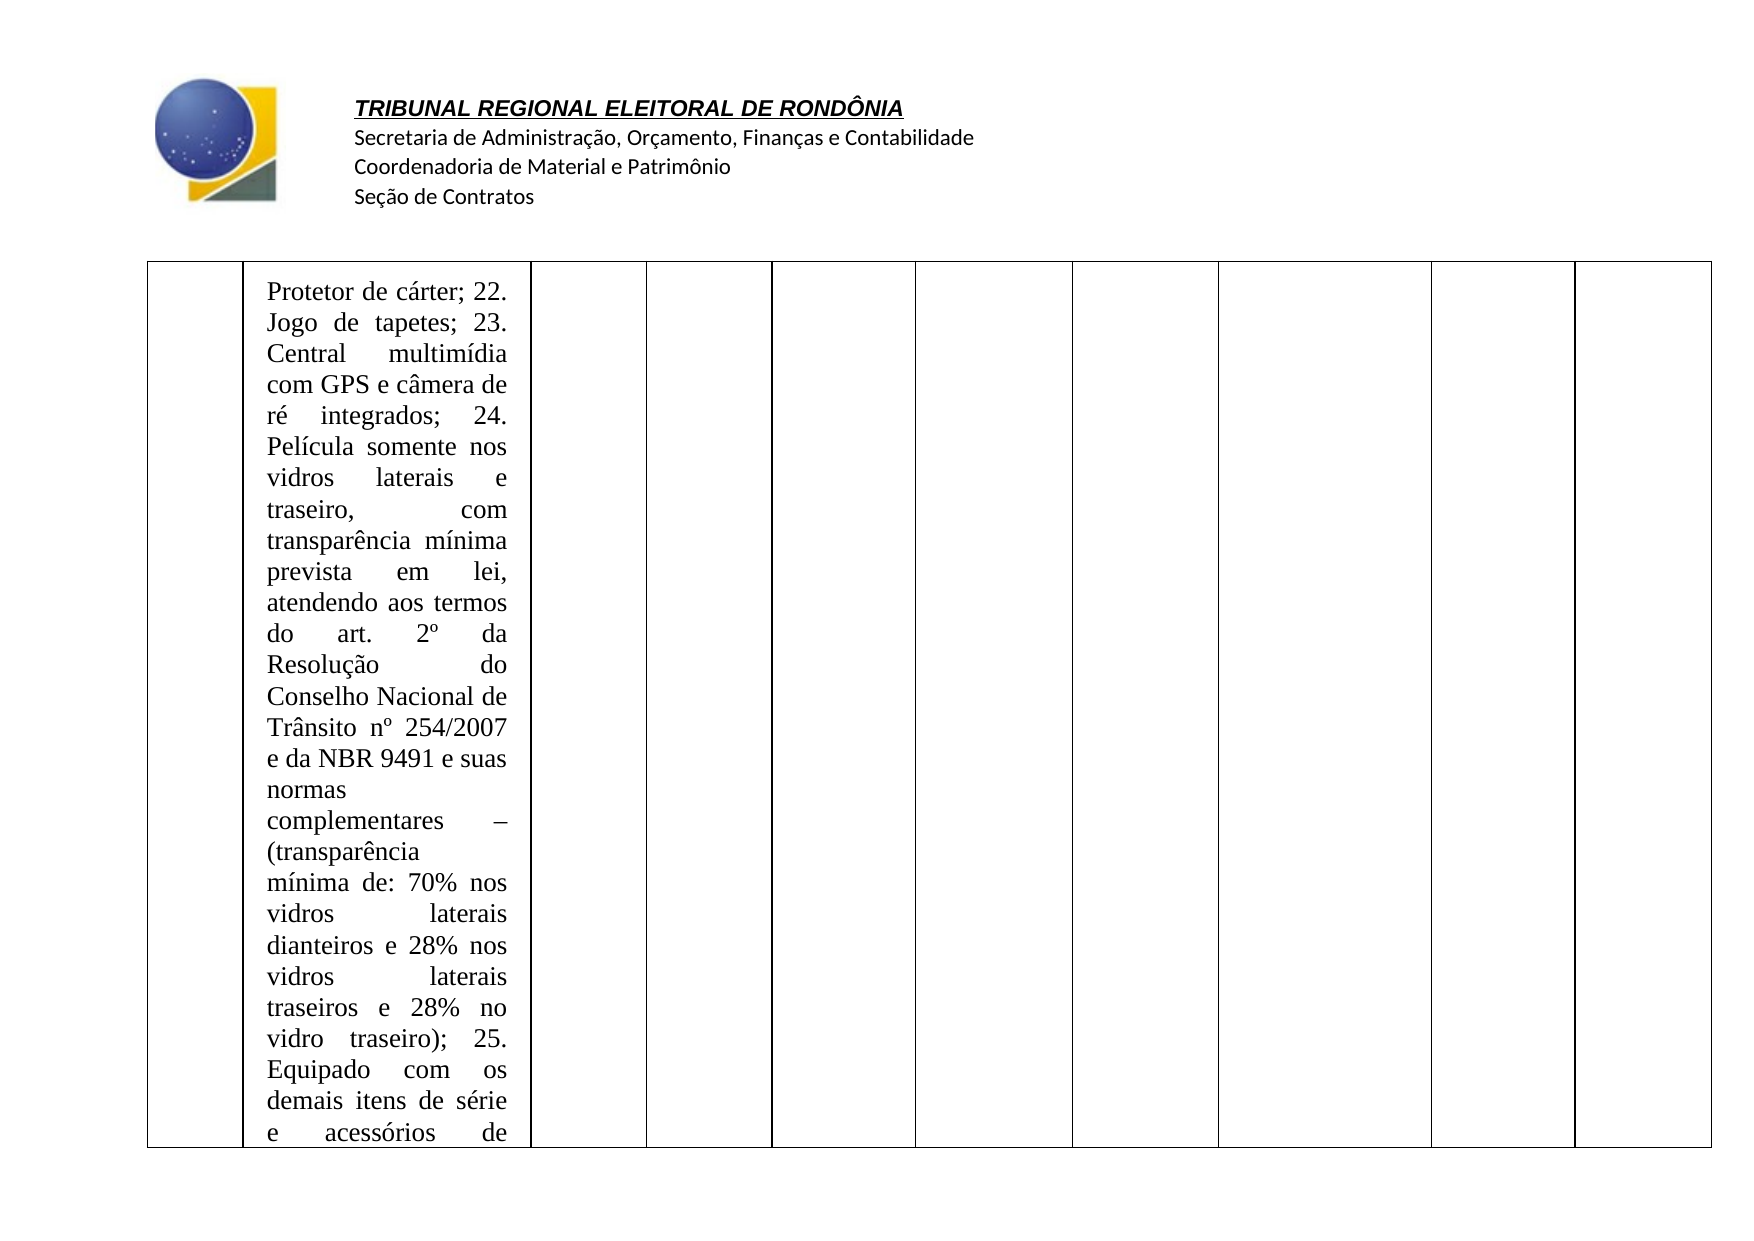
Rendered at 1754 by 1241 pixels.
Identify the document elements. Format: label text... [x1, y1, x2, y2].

table_cell [148, 262, 242, 1147]
table_cell [1073, 262, 1218, 1147]
table_cell [1219, 262, 1431, 1147]
table_cell [1432, 262, 1574, 1147]
table_cell [773, 262, 915, 1147]
table_cell - [916, 262, 1072, 1147]
table_cell [532, 262, 646, 1147]
table_cell [647, 262, 771, 1147]
table_cell Veículo tipo utilitário com carroceria fechada (SUV) novo, zero quilômetro de fábrica, ano de fabricação e modelo igual ou posterior à assinatura do Contrato/Ordem de Fornecimento. 1. Cor preta (original do fabricante); 2. 04 portas laterais e uma de acesso ao porta malas; 3. Tração 4x4 ação integrada, com reduzida com acionamento eletrônico; 4. Cabine com capacidade para 05 ocupantes; 5. Motor movido a diesel; 6. A partir da motorização de 2.8 a combustão; 7. Potência igual ou superior: 200CV; 8. Direção hidráulica ou elétrica; 9. Ar-condicionado; 10. Câmbio automático; 11. Vidros com acionamento elétricos e travas elétricas nas 04 (quatro) portas; 12. Freios ABS; 13. Luz auxiliar de freio (brake light); 14. Alarme antifurto; 15. Sensor de estacionamento dianteiro e traseiro; 16. Air bag: mínimo, dianteiro, laterais e de cortina; 17. Rodas de liga leve; 18. Controle de tração; 19. A fabricação dos pneus deve ser do ano corrente ou, no máximo, no prazo de 07(sete) meses anteriores à data de entrega do veículo; 20.O estepe do veículo deve ter rodas e pneus com as mesmas características de utilização das outras quatro rodas e pneus do veículo, não sendo admitido estepe de rodagem restrita em velocidade ou de uso temporário; 21. Protetor de cárter; 22. Jogo de tapetes; 23. Central multimídia com GPS e câmera de ré integrados; 24. Película somente nos vidros laterais e traseiro, com transparência mínima prevista em lei, atendendo aos termos do art. 2º da Resolução do Conselho Nacional de Trânsito nº 254/2007 e da NBR 9491 e suas normas complementares – (transparência mínima de: 70% nos vidros laterais dianteiros e 28% nos vidros laterais traseiros e 28% no vidro traseiro); 25. Equipado com os demais itens de série e acessórios de segurança originais de fábrica, exigidos pelo CONTRAN; 26. O veículo automotor deve atender aos limites máximos de emissão de poluentes provenientes do escapamento fixados no âmbito do Programa de Controle da Poluição do Ar por Veículos Automotores – PROCONVE -, conforme Resolução CONAMA nº 18, de 06/05/1986, Resolução CONAMA 490, de 16 de novembro de 2018 e Resolução CONAMA 492, de 20 de dezembro de 2018, complementações e alterações supervenientes; 27. O Fornecedor se obriga a promover apresentação e treinamento aos usuários sobre as funcionalidades e recursos do veículo na ocasião da entrega; 28. O Fornecedor se obriga a promover apresentação e treinamento aos usuários sobre as funcionalidades e recursos do veículo na ocasião da entrega; 29. Com todos equipamentos exigidos pelo CONTRAN e estarem conformidade com todas as normas do PROCONVE (Programa de Controle de Poluição do ar por veículos Automotores); 30. Os veículos deverão ser entregues licenciados e emplacados na categoria de veículo oficial e em nome do Tribunal Regional Eleitoral de Rondônia, todas as taxas e despesas quitadas (IPVA, emplacamento, jogo de placas, despachante, etc.), e de acordo com as especificações da legislação de trânsito vigentes; 31. Garantia mínima de Fábrica: 36 meses ou 100 mil km, assistência técnica autorizada e reposição de peças disponíveis dentro do Estado de Rondônia, sendo que a empresa deverá apresentar durante a fase de licitação o endereço da assistência técnica autorizada, sendo uma na capital e pelo menos 02 no interior do Estado. A comprovação desses endereços poderá ser feita por meio de links, manuais de assistência técnica ou outro meio idôneo que comprove o local da assistência. Marca: Toyota Modelo/Versão: SW4 SRX PLATINUM 2.8L Ano: 2024/2024 [244, 262, 530, 1147]
table_cell [1576, 262, 1711, 1147]
